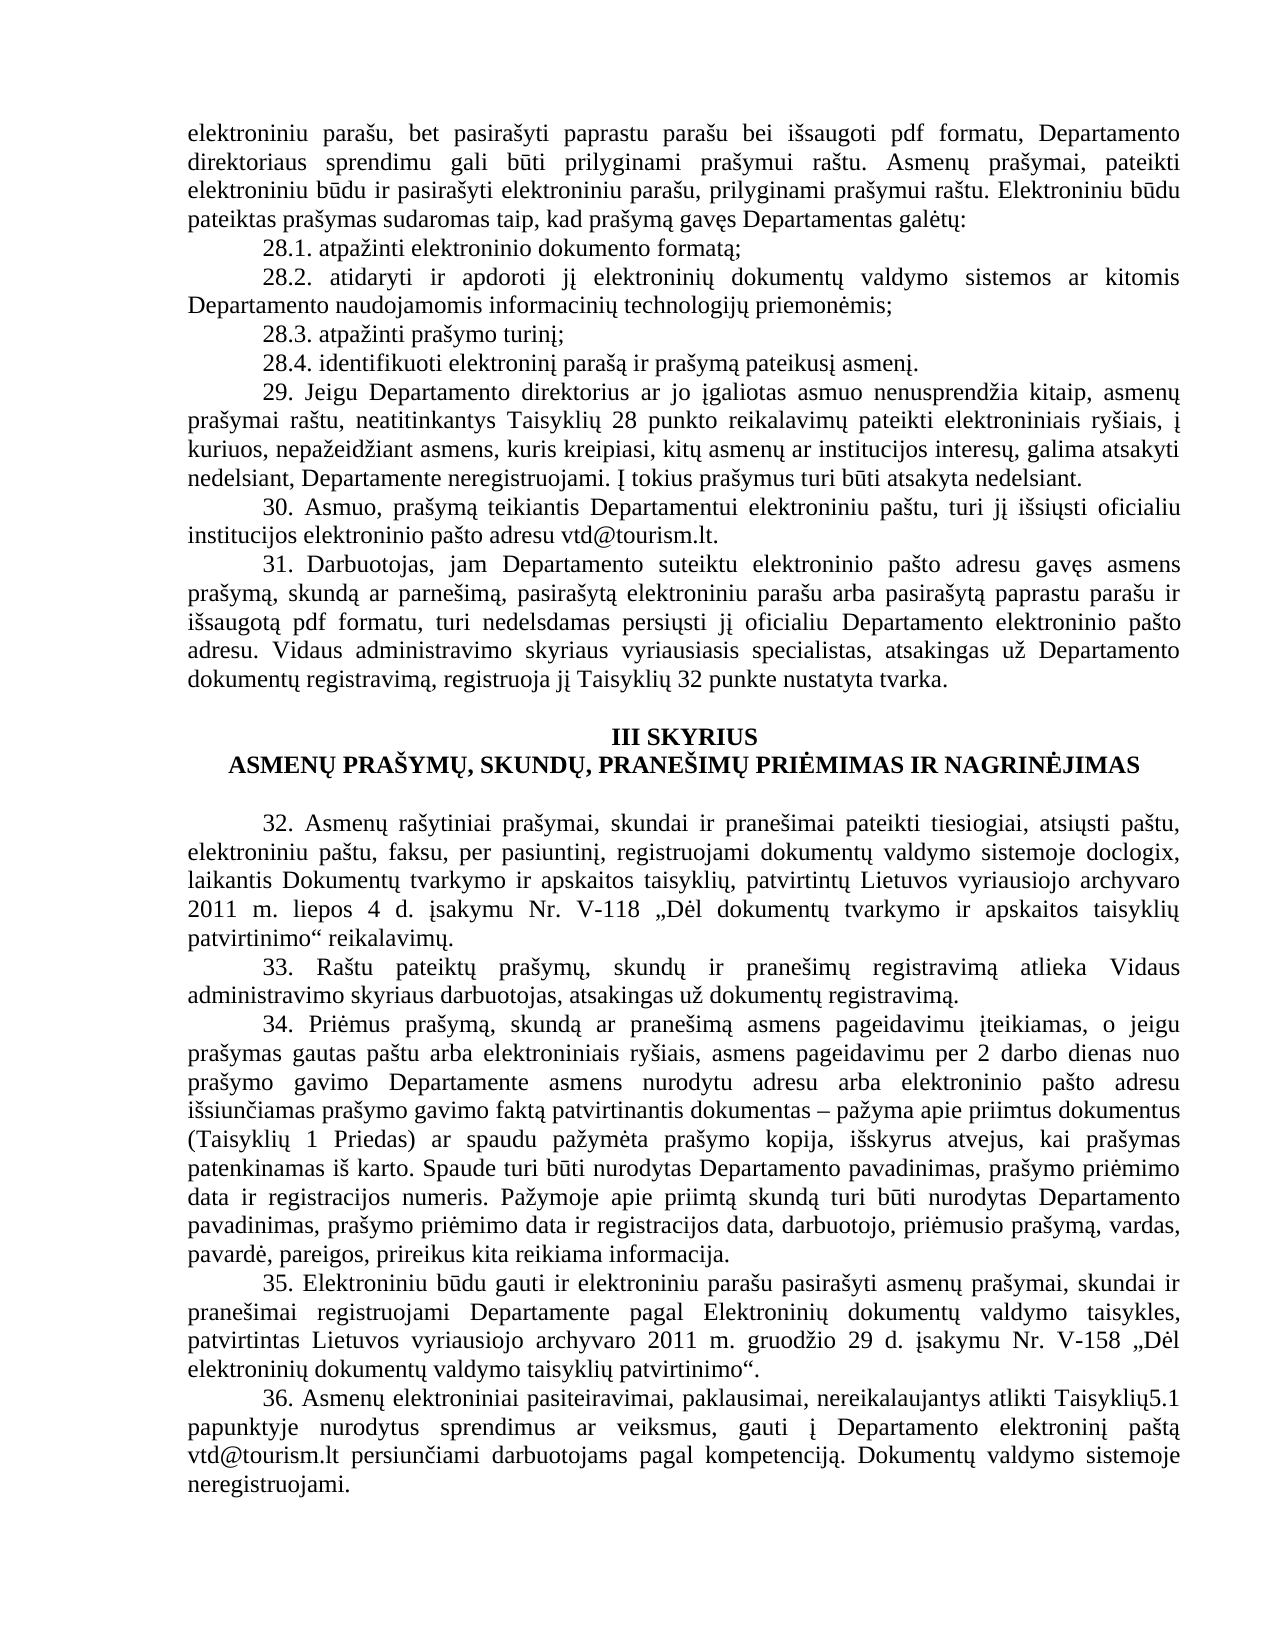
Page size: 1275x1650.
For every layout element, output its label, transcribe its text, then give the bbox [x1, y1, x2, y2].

text 33. Raštu pateiktų prašymų, skundų ir pranešimų registravimą atlieka Vidaus administravimo skyriaus darbuotojas, atsakingas už dokumentų registravimą. [187, 952, 1181, 1009]
text 35. Elektroniniu būdu gauti ir elektroniniu parašu pasirašyti asmenų prašymai, skundai ir pranešimai registruojami Departamente pagal Elektroninių dokumentų valdymo taisykles, patvirtintas Lietuvos vyriausiojo archyvaro 2011 m. gruodžio 29 d. įsakymu Nr. V-158 „Dėl elektroninių dokumentų valdymo taisyklių patvirtinimo“. [187, 1268, 1181, 1383]
text 34. Priėmus prašymą, skundą ar pranešimą asmens pageidavimu įteikiamas, o jeigu prašymas gautas paštu arba elektroniniais ryšiais, asmens pageidavimu per 2 darbo dienas nuo prašymo gavimo Departamente asmens nurodytu adresu arba elektroninio pašto adresu išsiunčiamas prašymo gavimo faktą patvirtinantis dokumentas – pažyma apie priimtus dokumentus (Taisyklių 1 Priedas) ar spaudu pažymėta prašymo kopija, išskyrus atvejus, kai prašymas patenkinamas iš karto. Spaude turi būti nurodytas Departamento pavadinimas, prašymo priėmimo data ir registracijos numeris. Pažymoje apie priimtą skundą turi būti nurodytas Departamento pavadinimas, prašymo priėmimo data ir registracijos data, darbuotojo, priėmusio prašymą, vardas, pavardė, pareigos, prireikus kita reikiama informacija. [187, 1009, 1181, 1268]
text 28.3. atpažinti prašymo turinį; [187, 319, 1181, 348]
text 36. Asmenų elektroniniai pasiteiravimai, paklausimai, nereikalaujantys atlikti Taisyklių5.1 papunktyje nurodytus sprendimus ar veiksmus, gauti į Departamento elektroninį paštą vtd@tourism.lt persiunčiami darbuotojams pagal kompetenciją. Dokumentų valdymo sistemoje neregistruojami. [187, 1383, 1181, 1498]
text 28.1. atpažinti elektroninio dokumento formatą; [187, 233, 1181, 262]
text elektroniniu parašu, bet pasirašyti paprastu parašu bei išsaugoti pdf formatu, Departamento direktoriaus sprendimu gali būti prilyginami prašymui raštu. Asmenų prašymai, pateikti elektroniniu būdu ir pasirašyti elektroniniu parašu, prilyginami prašymui raštu. Elektroniniu būdu pateiktas prašymas sudaromas taip, kad prašymą gavęs Departamentas galėtų: [187, 118, 1181, 233]
text ASMENŲ PRAŠYMŲ, skundų, pranešimų PRIĖMIMAS IR NAGRINĖJIMAS [187, 751, 1181, 779]
text 28.4. identifikuoti elektroninį parašą ir prašymą pateikusį asmenį. [187, 348, 1181, 377]
text III SKYRIUS [187, 722, 1181, 751]
text 29. Jeigu Departamento direktorius ar jo įgaliotas asmuo nenusprendžia kitaip, asmenų prašymai raštu, neatitinkantys Taisyklių 28 punkto reikalavimų pateikti elektroniniais ryšiais, į kuriuos, nepažeidžiant asmens, kuris kreipiasi, kitų asmenų ar institucijos interesų, galima atsakyti nedelsiant, Departamente neregistruojami. Į tokius prašymus turi būti atsakyta nedelsiant. [187, 377, 1181, 492]
text 30. Asmuo, prašymą teikiantis Departamentui elektroniniu paštu, turi jį išsiųsti oficialiu institucijos elektroninio pašto adresu vtd@tourism.lt. [187, 492, 1181, 549]
text 31. Darbuotojas, jam Departamento suteiktu elektroninio pašto adresu gavęs asmens prašymą, skundą ar parnešimą, pasirašytą elektroniniu parašu arba pasirašytą paprastu parašu ir išsaugotą pdf formatu, turi nedelsdamas persiųsti jį oficialiu Departamento elektroninio pašto adresu. Vidaus administravimo skyriaus vyriausiasis specialistas, atsakingas už Departamento dokumentų registravimą, registruoja jį Taisyklių 32 punkte nustatyta tvarka. [187, 549, 1181, 693]
text 32. Asmenų rašytiniai prašymai, skundai ir pranešimai pateikti tiesiogiai, atsiųsti paštu, elektroniniu paštu, faksu, per pasiuntinį, registruojami dokumentų valdymo sistemoje doclogix, laikantis Dokumentų tvarkymo ir apskaitos taisyklių, patvirtintų Lietuvos vyriausiojo archyvaro 2011 m. liepos 4 d. įsakymu Nr. V-118 „Dėl dokumentų tvarkymo ir apskaitos taisyklių patvirtinimo“ reikalavimų. [187, 808, 1181, 952]
text 28.2. atidaryti ir apdoroti jį elektroninių dokumentų valdymo sistemos ar kitomis Departamento naudojamomis informacinių technologijų priemonėmis; [187, 262, 1181, 319]
